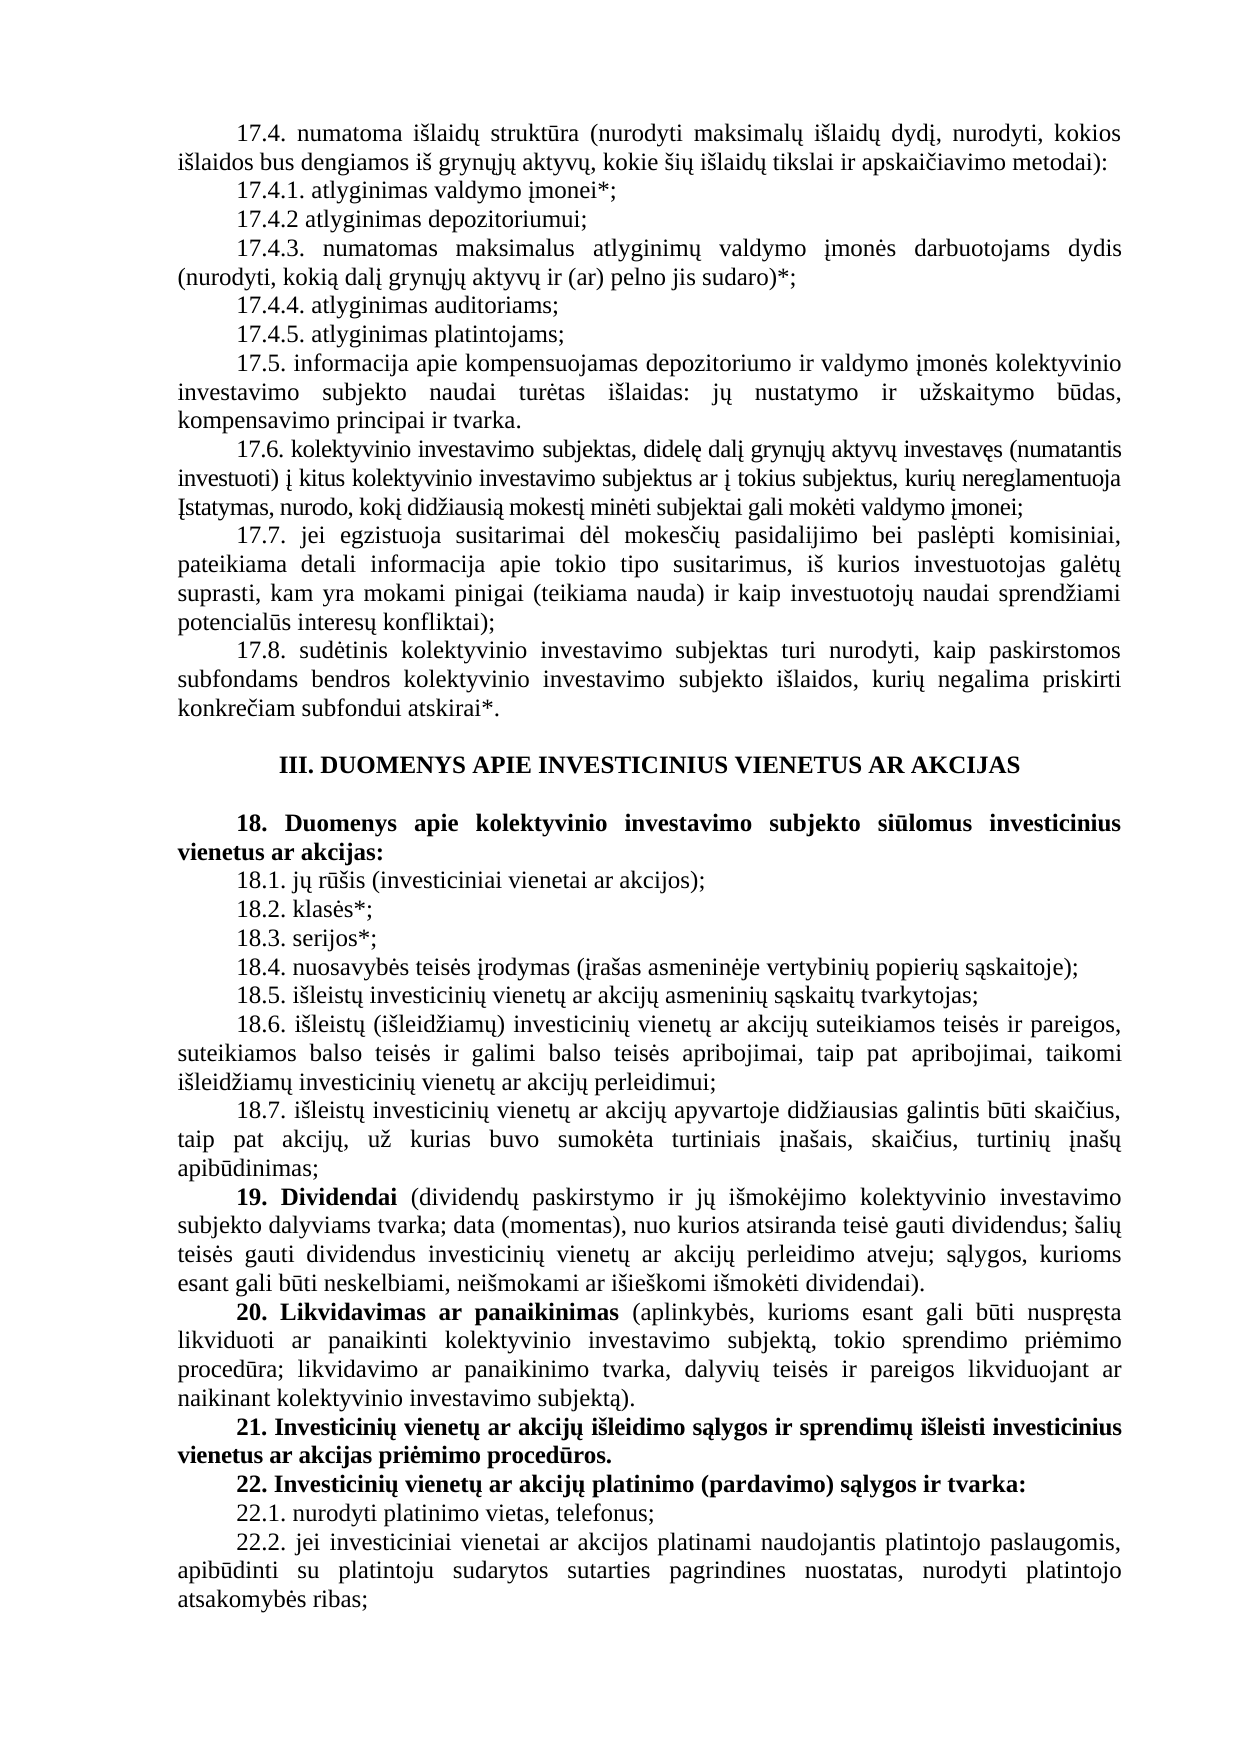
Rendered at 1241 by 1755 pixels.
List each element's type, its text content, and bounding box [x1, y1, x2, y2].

text 18.6. išleistų (išleidžiamų) investicinių vienetų ar akcijų suteikiamos teisės ir pareigos, suteikiamos balso teisės ir galimi balso teisės apribojimai, taip pat apribojimai, taikomi išleidžiamų investicinių vienetų ar akcijų perleidimui; [177, 1009, 1122, 1096]
text 17.5. informacija apie kompensuojamas depozitoriumo ir valdymo įmonės kolektyvinio investavimo subjekto naudai turėtas išlaidas: jų nustatymo ir užskaitymo būdas, kompensavimo principai ir tvarka. [177, 348, 1122, 434]
text 17.4.2 atlyginimas depozitoriumui; [177, 204, 1122, 233]
text 17.4.4. atlyginimas auditoriams; [177, 291, 1122, 319]
text 22.2. jei investiciniai vienetai ar akcijos platinami naudojantis platintojo paslaugomis, apibūdinti su platintoju sudarytos sutarties pagrindines nuostatas, nurodyti platintojo atsakomybės ribas; [177, 1527, 1122, 1613]
text 18.4. nuosavybės teisės įrodymas (įrašas asmeninėje vertybinių popierių sąskaitoje); [177, 952, 1122, 981]
text III. DUOMENYS APIE investicinius vienetus ar akcijas [177, 751, 1122, 779]
text 21. Investicinių vienetų ar akcijų išleidimo sąlygos ir sprendimų išleisti investicinius vienetus ar akcijas priėmimo procedūros. [177, 1412, 1122, 1469]
text 17.4.3. numatomas maksimalus atlyginimų valdymo įmonės darbuotojams dydis (nurodyti, kokią dalį grynųjų aktyvų ir (ar) pelno jis sudaro)*; [177, 233, 1122, 291]
text 17.4.5. atlyginimas platintojams; [177, 319, 1122, 348]
text 17.4. numatoma išlaidų struktūra (nurodyti maksimalų išlaidų dydį, nurodyti, kokios išlaidos bus dengiamos iš grynųjų aktyvų, kokie šių išlaidų tikslai ir apskaičiavimo metodai): [177, 118, 1122, 176]
text 18.1. jų rūšis (investiciniai vienetai ar akcijos); [177, 866, 1122, 894]
text 17.8. sudėtinis kolektyvinio investavimo subjektas turi nurodyti, kaip paskirstomos subfondams bendros kolektyvinio investavimo subjekto išlaidos, kurių negalima priskirti konkrečiam subfondui atskirai*. [177, 636, 1122, 722]
text 17.7. jei egzistuoja susitarimai dėl mokesčių pasidalijimo bei paslėpti komisiniai, pateikiama detali informacija apie tokio tipo susitarimus, iš kurios investuotojas galėtų suprasti, kam yra mokami pinigai (teikiama nauda) ir kaip investuotojų naudai sprendžiami potencialūs interesų konfliktai); [177, 521, 1122, 636]
text 18. Duomenys apie kolektyvinio investavimo subjekto siūlomus investicinius vienetus ar akcijas: [177, 808, 1122, 866]
text 18.2. klasės*; [177, 894, 1122, 923]
text 18.3. serijos*; [177, 923, 1122, 952]
text 18.7. išleistų investicinių vienetų ar akcijų apyvartoje didžiausias galintis būti skaičius, taip pat akcijų, už kurias buvo sumokėta turtiniais įnašais, skaičius, turtinių įnašų apibūdinimas; [177, 1096, 1122, 1182]
text 18.5. išleistų investicinių vienetų ar akcijų asmeninių sąskaitų tvarkytojas; [177, 981, 1122, 1009]
text 22.1. nurodyti platinimo vietas, telefonus; [177, 1498, 1122, 1527]
text 19. Dividendai (dividendų paskirstymo ir jų išmokėjimo kolektyvinio investavimo subjekto dalyviams tvarka; data (momentas), nuo kurios atsiranda teisė gauti dividendus; šalių teisės gauti dividendus investicinių vienetų ar akcijų perleidimo atveju; sąlygos, kurioms esant gali būti neskelbiami, neišmokami ar išieškomi išmokėti dividendai). [177, 1182, 1122, 1297]
text 17.4.1. atlyginimas valdymo įmonei*; [177, 176, 1122, 204]
text 17.6. kolektyvinio investavimo subjektas, didelę dalį grynųjų aktyvų investavęs (numatantis investuoti) į kitus kolektyvinio investavimo subjektus ar į tokius subjektus, kurių nereglamentuoja Įstatymas, nurodo, kokį didžiausią mokestį minėti subjektai gali mokėti valdymo įmonei; [177, 434, 1122, 521]
text 20. Likvidavimas ar panaikinimas (aplinkybės, kurioms esant gali būti nuspręsta likviduoti ar panaikinti kolektyvinio investavimo subjektą, tokio sprendimo priėmimo procedūra; likvidavimo ar panaikinimo tvarka, dalyvių teisės ir pareigos likviduojant ar naikinant kolektyvinio investavimo subjektą). [177, 1297, 1122, 1412]
text 22. Investicinių vienetų ar akcijų platinimo (pardavimo) sąlygos ir tvarka: [177, 1469, 1122, 1498]
